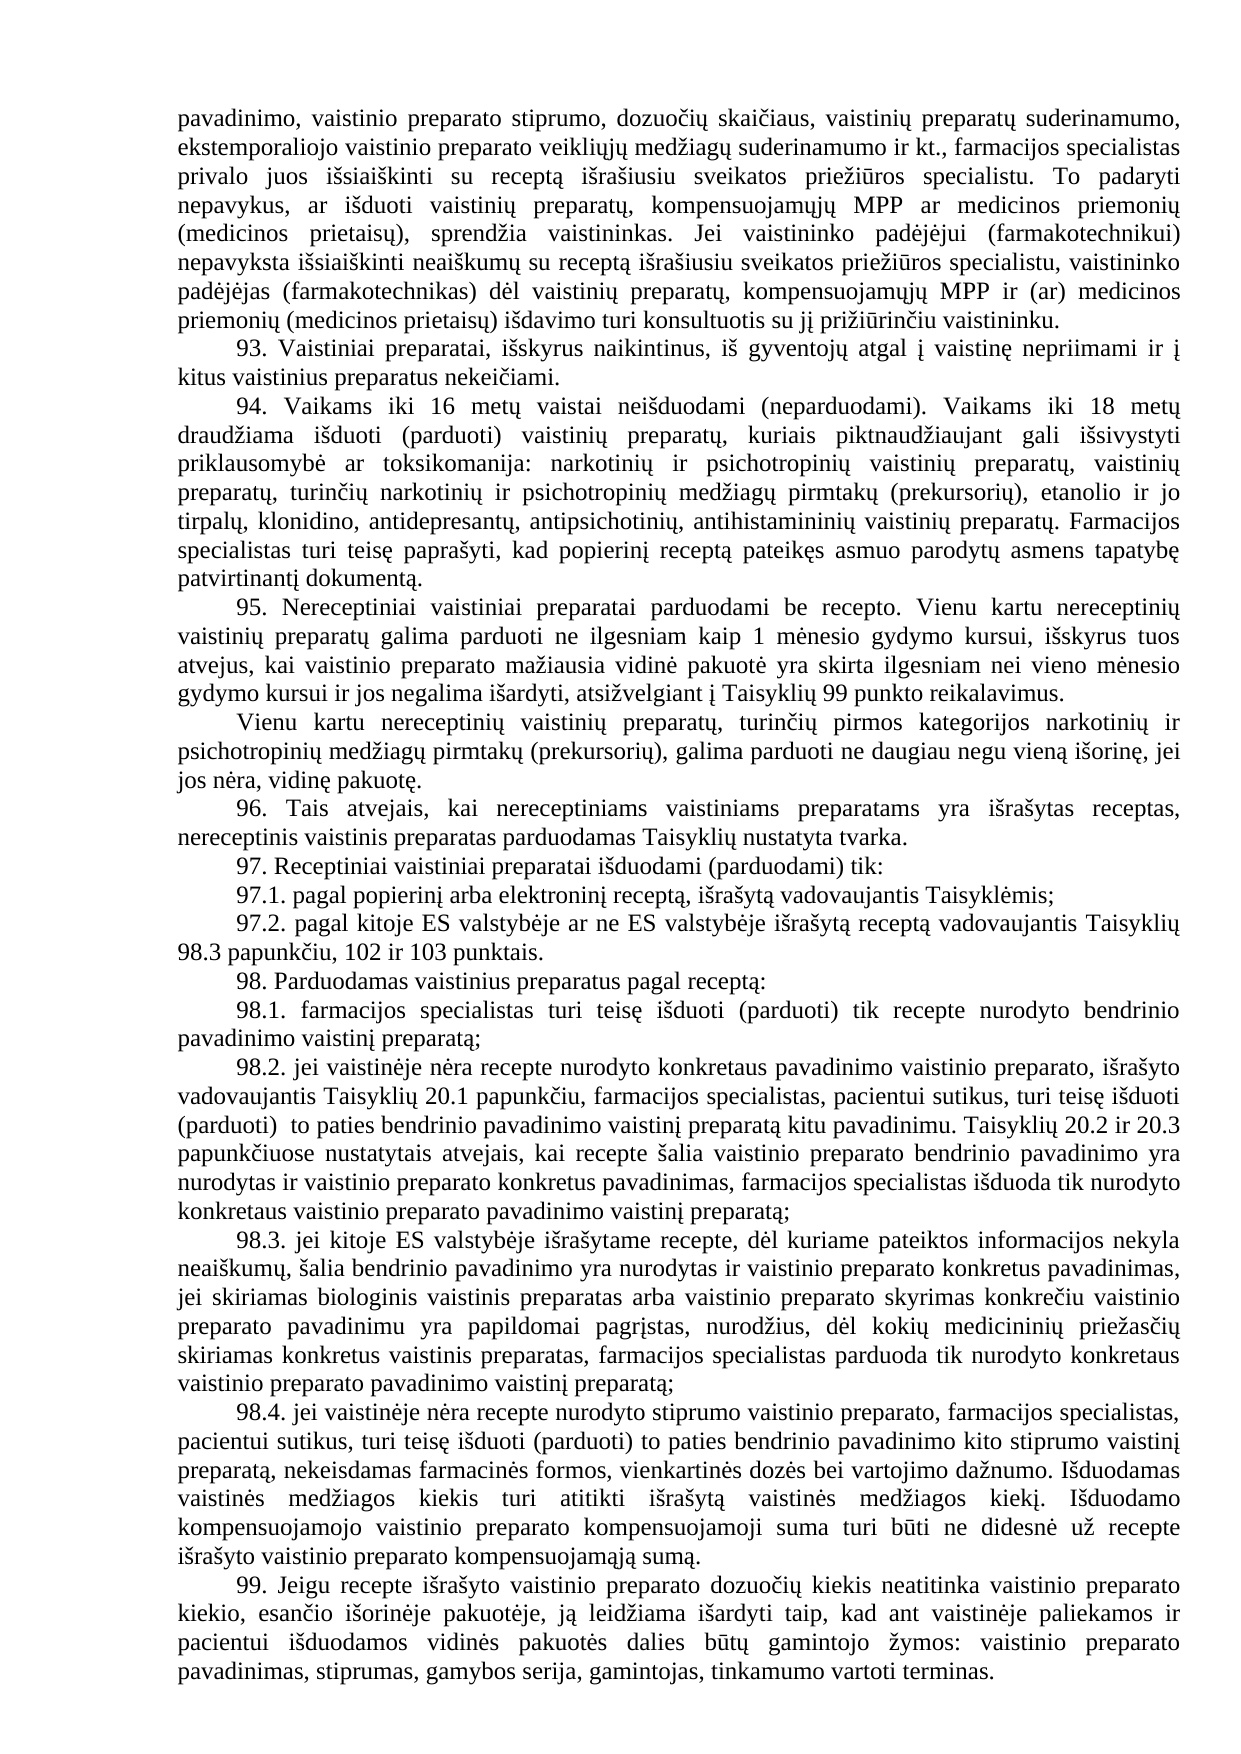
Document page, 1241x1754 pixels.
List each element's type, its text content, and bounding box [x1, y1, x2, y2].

text 98.3. jei kitoje ES valstybėje išrašytame recepte, dėl kuriame pateiktos informacijos nekyla neaiškumų, šalia bendrinio pavadinimo yra nurodytas ir vaistinio preparato konkretus pavadinimas, jei skiriamas biologinis vaistinis preparatas arba vaistinio preparato skyrimas konkrečiu vaistinio preparato pavadinimu yra papildomai pagrįstas, nurodžius, dėl kokių medicininių priežasčių skiriamas konkretus vaistinis preparatas, farmacijos specialistas parduoda tik nurodyto konkretaus vaistinio preparato pavadinimo vaistinį preparatą; [177, 1225, 1181, 1397]
text 99. Jeigu recepte išrašyto vaistinio preparato dozuočių kiekis neatitinka vaistinio preparato kiekio, esančio išorinėje pakuotėje, ją leidžiama išardyti taip, kad ant vaistinėje paliekamos ir pacientui išduodamos vidinės pakuotės dalies būtų gamintojo žymos: vaistinio preparato pavadinimas, stiprumas, gamybos serija, gamintojas, tinkamumo vartoti terminas. [177, 1570, 1181, 1685]
text 93. Vaistiniai preparatai, išskyrus naikintinus, iš gyventojų atgal į vaistinę nepriimami ir į kitus vaistinius preparatus nekeičiami. [177, 333, 1181, 391]
text 94. Vaikams iki 16 metų vaistai neišduodami (neparduodami). Vaikams iki 18 metų draudžiama išduoti (parduoti) vaistinių preparatų, kuriais piktnaudžiaujant gali išsivystyti priklausomybė ar toksikomanija: narkotinių ir psichotropinių vaistinių preparatų, vaistinių preparatų, turinčių narkotinių ir psichotropinių medžiagų pirmtakų (prekursorių), etanolio ir jo tirpalų, klonidino, antidepresantų, antipsichotinių, antihistamininių vaistinių preparatų. Farmacijos specialistas turi teisę paprašyti, kad popierinį receptą pateikęs asmuo parodytų asmens tapatybę patvirtinantį dokumentą. [177, 391, 1181, 592]
text Vienu kartu nereceptinių vaistinių preparatų, turinčių pirmos kategorijos narkotinių ir psichotropinių medžiagų pirmtakų (prekursorių), galima parduoti ne daugiau negu vieną išorinę, jei jos nėra, vidinę pakuotę. [177, 707, 1181, 793]
text 98.4. jei vaistinėje nėra recepte nurodyto stiprumo vaistinio preparato, farmacijos specialistas, pacientui sutikus, turi teisę išduoti (parduoti) to paties bendrinio pavadinimo kito stiprumo vaistinį preparatą, nekeisdamas farmacinės formos, vienkartinės dozės bei vartojimo dažnumo. Išduodamas vaistinės medžiagos kiekis turi atitikti išrašytą vaistinės medžiagos kiekį. Išduodamo kompensuojamojo vaistinio preparato kompensuojamoji suma turi būti ne didesnė už recepte išrašyto vaistinio preparato kompensuojamąją sumą. [177, 1397, 1181, 1570]
text pavadinimo, vaistinio preparato stiprumo, dozuočių skaičiaus, vaistinių preparatų suderinamumo, ekstemporaliojo vaistinio preparato veikliųjų medžiagų suderinamumo ir kt., farmacijos specialistas privalo juos išsiaiškinti su receptą išrašiusiu sveikatos priežiūros specialistu. To padaryti nepavykus, ar išduoti vaistinių preparatų, kompensuojamųjų MPP ar medicinos priemonių (medicinos prietaisų), sprendžia vaistininkas. Jei vaistininko padėjėjui (farmakotechnikui) nepavyksta išsiaiškinti neaiškumų su receptą išrašiusiu sveikatos priežiūros specialistu, vaistininko padėjėjas (farmakotechnikas) dėl vaistinių preparatų, kompensuojamųjų MPP ir (ar) medicinos priemonių (medicinos prietaisų) išdavimo turi konsultuotis su jį prižiūrinčiu vaistininku. [177, 103, 1181, 333]
text 95. Nereceptiniai vaistiniai preparatai parduodami be recepto. Vienu kartu nereceptinių vaistinių preparatų galima parduoti ne ilgesniam kaip 1 mėnesio gydymo kursui, išskyrus tuos atvejus, kai vaistinio preparato mažiausia vidinė pakuotė yra skirta ilgesniam nei vieno mėnesio gydymo kursui ir jos negalima išardyti, atsižvelgiant į Taisyklių 99 punkto reikalavimus. [177, 592, 1181, 707]
text 97. Receptiniai vaistiniai preparatai išduodami (parduodami) tik: [177, 851, 1181, 880]
text 98.2. jei vaistinėje nėra recepte nurodyto konkretaus pavadinimo vaistinio preparato, išrašyto vadovaujantis Taisyklių 20.1 papunkčiu, farmacijos specialistas, pacientui sutikus, turi teisę išduoti (parduoti) to paties bendrinio pavadinimo vaistinį preparatą kitu pavadinimu. Taisyklių 20.2 ir 20.3 papunkčiuose nustatytais atvejais, kai recepte šalia vaistinio preparato bendrinio pavadinimo yra nurodytas ir vaistinio preparato konkretus pavadinimas, farmacijos specialistas išduoda tik nurodyto konkretaus vaistinio preparato pavadinimo vaistinį preparatą; [177, 1052, 1181, 1225]
text 97.2. pagal kitoje ES valstybėje ar ne ES valstybėje išrašytą receptą vadovaujantis Taisyklių 98.3 papunkčiu, 102 ir 103 punktais. [177, 908, 1181, 966]
text 97.1. pagal popierinį arba elektroninį receptą, išrašytą vadovaujantis Taisyklėmis; [177, 880, 1181, 908]
text 98.1. farmacijos specialistas turi teisę išduoti (parduoti) tik recepte nurodyto bendrinio pavadinimo vaistinį preparatą; [177, 995, 1181, 1052]
text 98. Parduodamas vaistinius preparatus pagal receptą: [177, 966, 1181, 995]
text 96. Tais atvejais, kai nereceptiniams vaistiniams preparatams yra išrašytas receptas, nereceptinis vaistinis preparatas parduodamas Taisyklių nustatyta tvarka. [177, 793, 1181, 851]
